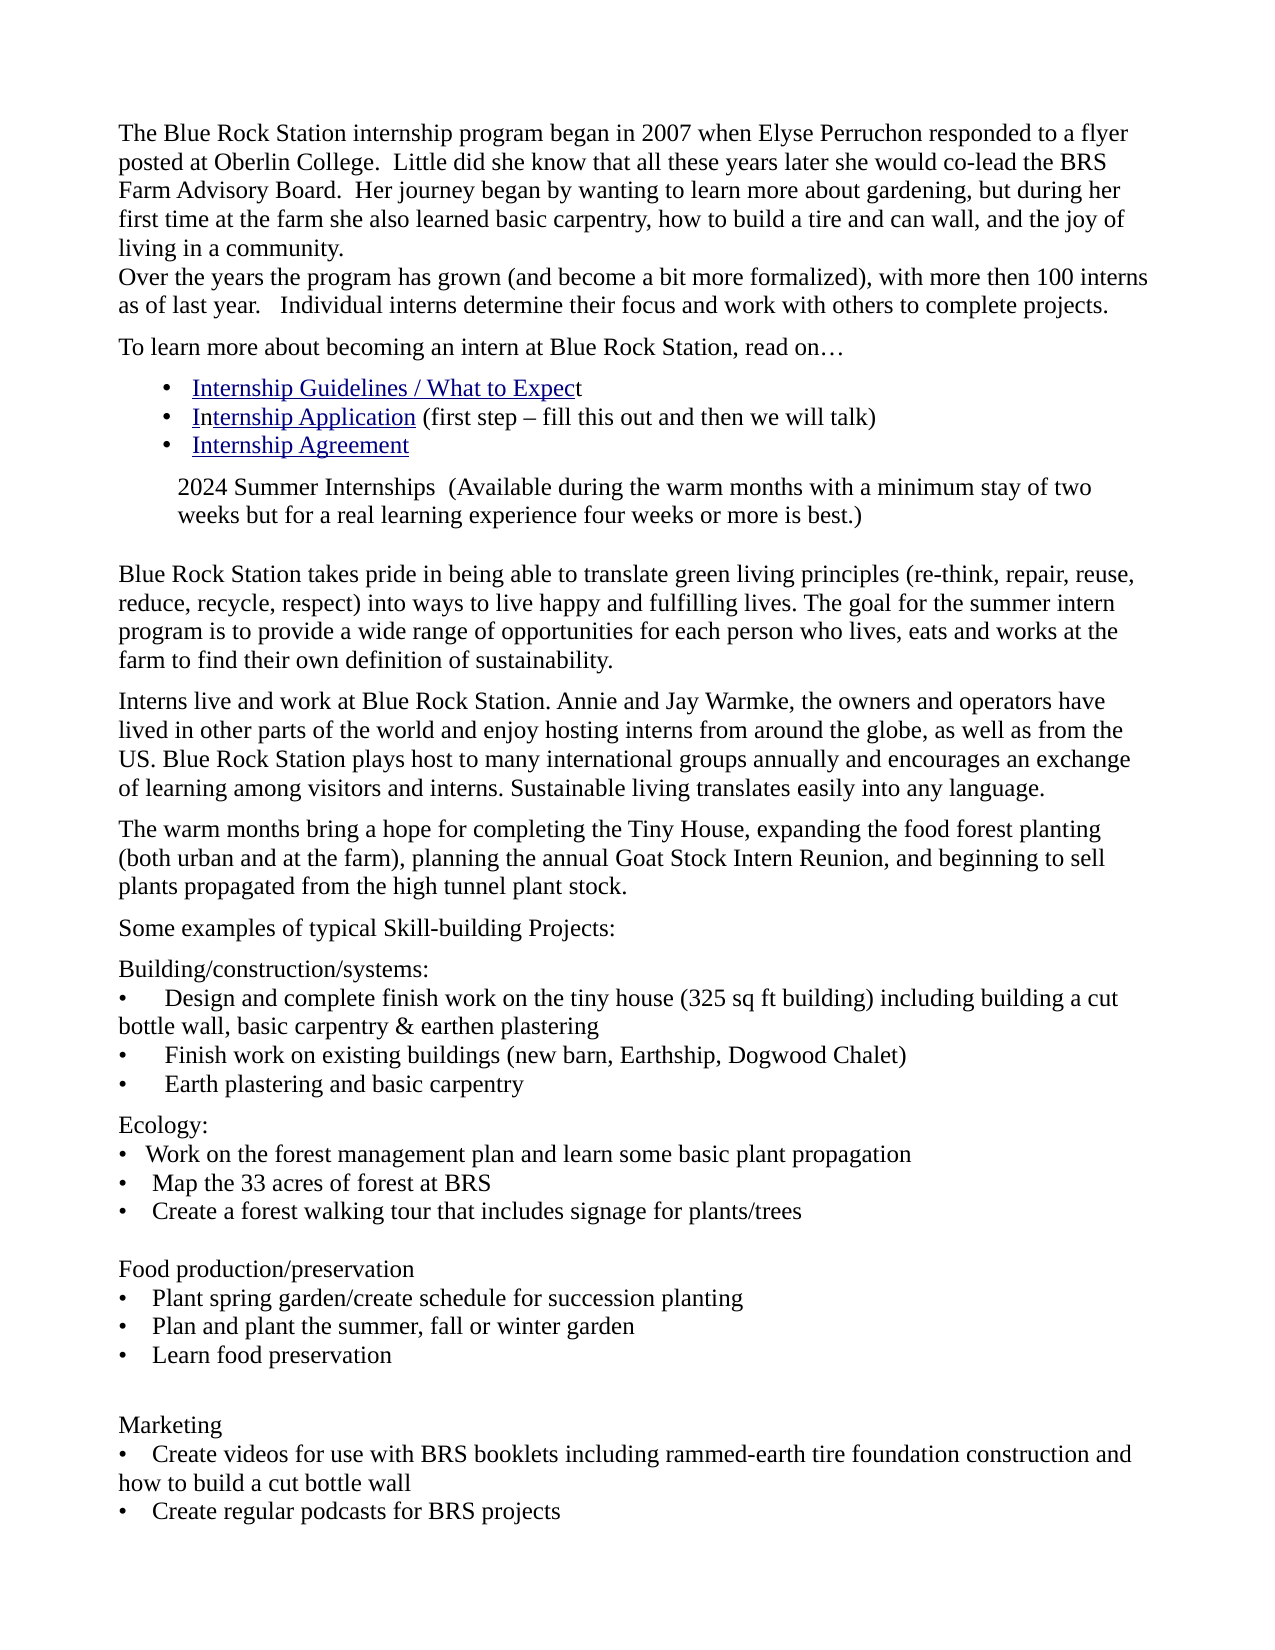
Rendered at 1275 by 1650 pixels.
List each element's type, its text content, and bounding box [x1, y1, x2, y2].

text Some examples of typical Skill-building Projects: [118, 913, 1157, 941]
text Building/construction/systems: • Design and complete finish work on the tiny house (325 sq ft building) including building a cut bottle wall, basic carpentry & earthen plastering • Finish work on existing buildings (new barn, Earthship, Dogwood Chalet) • Earth plastering and basic carpentry [118, 954, 1157, 1098]
text Over the years the program has grown (and become a bit more formalized), with more then 100 interns as of last year. Individual interns determine their focus and work with others to complete projects. [118, 262, 1157, 319]
text To learn more about becoming an intern at Blue Rock Station, read on… [118, 332, 1157, 361]
text Interns live and work at Blue Rock Station. Annie and Jay Warmke, the owners and operators have lived in other parts of the world and enjoy hosting interns from around the globe, as well as from the US. Blue Rock Station plays host to many international groups annually and encourages an exchange of learning among visitors and interns. Sustainable living translates easily into any language. [118, 686, 1157, 801]
text Blue Rock Station takes pride in being able to translate green living principles (re-think, repair, reuse, reduce, recycle, respect) into ways to live happy and fulfilling lives. The goal for the summer intern program is to provide a wide range of opportunities for each person who lives, eats and works at the farm to find their own definition of sustainability. [118, 559, 1157, 674]
text 2024 Summer Internships (Available during the warm months with a minimum stay of two weeks but for a real learning experience four weeks or more is best.) [177, 472, 1098, 529]
text Ecology: • Work on the forest management plan and learn some basic plant propagation • Map the 33 acres of forest at BRS • Create a forest walking tour that includes signage for plants/trees Food production/preservation • Plant spring garden/create schedule for succession planting • Plan and plant the summer, fall or winter garden • Learn food preservation [118, 1110, 1157, 1369]
text Marketing • Create videos for use with BRS booklets including rammed-earth tire foundation construction and how to build a cut bottle wall • Create regular podcasts for BRS projects [118, 1381, 1157, 1525]
list Internship Guidelines / What to Expect [162, 373, 1157, 402]
text The warm months bring a hope for completing the Tiny House, expanding the food forest planting (both urban and at the farm), planning the annual Goat Stock Intern Reunion, and beginning to sell plants propagated from the high tunnel plant stock. [118, 814, 1157, 900]
list Internship Application (first step – fill this out and then we will talk) [162, 402, 1157, 431]
list Internship Agreement [162, 431, 1157, 459]
text The Blue Rock Station internship program began in 2007 when Elyse Perruchon responded to a flyer posted at Oberlin College. Little did she know that all these years later she would co-lead the BRS Farm Advisory Board. Her journey began by wanting to learn more about gardening, but during her first time at the farm she also learned basic carpentry, how to build a tire and can wall, and the joy of living in a community. [118, 118, 1157, 262]
